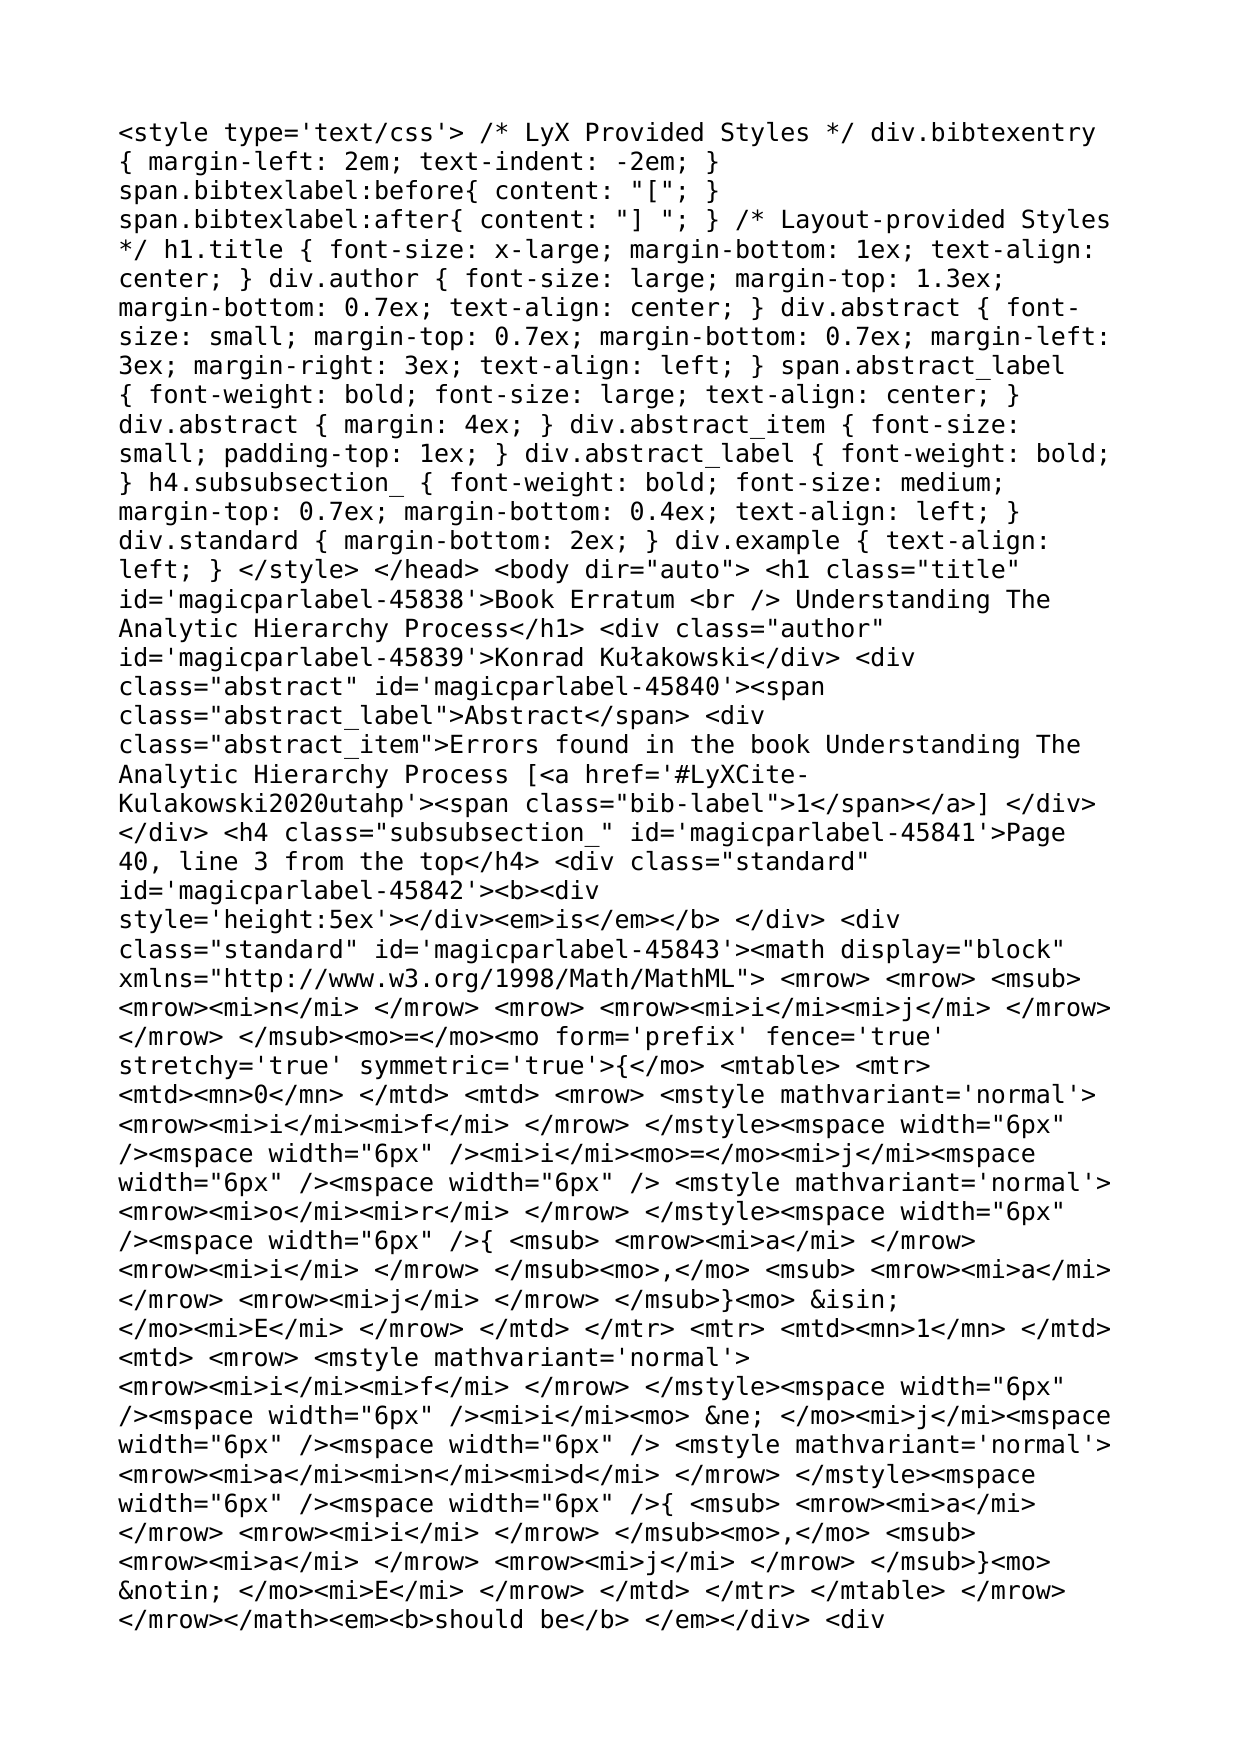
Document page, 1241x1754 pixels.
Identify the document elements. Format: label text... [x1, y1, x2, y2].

text <style type='text/css'> /* LyX Provided Styles */ div.bibtexentry { margin-left: 2em; text-indent: -2em; } span.bibtexlabel:before{ content: "["; } span.bibtexlabel:after{ content: "] "; } /* Layout-provided Styles */ h1.title { font-size: x-large; margin-bottom: 1ex; text-align: center; } div.author { font-size: large; margin-top: 1.3ex; margin-bottom: 0.7ex; text-align: center; } div.abstract { font-size: small; margin-top: 0.7ex; margin-bottom: 0.7ex; margin-left: 3ex; margin-right: 3ex; text-align: left; } span.abstract_label { font-weight: bold; font-size: large; text-align: center; } div.abstract { margin: 4ex; } div.abstract_item { font-size: small; padding-top: 1ex; } div.abstract_label { font-weight: bold; } h4.subsubsection_ { font-weight: bold; font-size: medium; margin-top: 0.7ex; margin-bottom: 0.4ex; text-align: left; } div.standard { margin-bottom: 2ex; } div.example { text-align: left; } </style> </head> <body dir="auto"> <h1 class="title" id='magicparlabel-45838'>Book Erratum <br /> Understanding The Analytic Hierarchy Process</h1> <div class="author" id='magicparlabel-45839'>Konrad Kułakowski</div> <div class="abstract" id='magicparlabel-45840'><span class="abstract_label">Abstract</span> <div class="abstract_item">Errors found in the book Understanding The Analytic Hierarchy Process [<a href='#LyXCite-Kulakowski2020utahp'><span class="bib-label">1</span></a>] </div> </div> <h4 class="subsubsection_" id='magicparlabel-45841'>Page 40, line 3 from the top</h4> <div class="standard" id='magicparlabel-45842'><b><div style='height:5ex'></div><em>is</em></b> </div> <div class="standard" id='magicparlabel-45843'><math display="block" xmlns="http://www.w3.org/1998/Math/MathML"> <mrow> <mrow> <msub> <mrow><mi>n</mi> </mrow> <mrow> <mrow><mi>i</mi><mi>j</mi> </mrow> </mrow> </msub><mo>=</mo><mo form='prefix' fence='true' stretchy='true' symmetric='true'>{</mo> <mtable> <mtr> <mtd><mn>0</mn> </mtd> <mtd> <mrow> <mstyle mathvariant='normal'> <mrow><mi>i</mi><mi>f</mi> </mrow> </mstyle><mspace width="6px" /><mspace width="6px" /><mi>i</mi><mo>=</mo><mi>j</mi><mspace width="6px" /><mspace width="6px" /> <mstyle mathvariant='normal'> <mrow><mi>o</mi><mi>r</mi> </mrow> </mstyle><mspace width="6px" /><mspace width="6px" />{ <msub> <mrow><mi>a</mi> </mrow> <mrow><mi>i</mi> </mrow> </msub><mo>,</mo> <msub> <mrow><mi>a</mi> </mrow> <mrow><mi>j</mi> </mrow> </msub>}<mo> &isin; </mo><mi>E</mi> </mrow> </mtd> </mtr> <mtr> <mtd><mn>1</mn> </mtd> <mtd> <mrow> <mstyle mathvariant='normal'> <mrow><mi>i</mi><mi>f</mi> </mrow> </mstyle><mspace width="6px" /><mspace width="6px" /><mi>i</mi><mo> &ne; </mo><mi>j</mi><mspace width="6px" /><mspace width="6px" /> <mstyle mathvariant='normal'> <mrow><mi>a</mi><mi>n</mi><mi>d</mi> </mrow> </mstyle><mspace width="6px" /><mspace width="6px" />{ <msub> <mrow><mi>a</mi> </mrow> <mrow><mi>i</mi> </mrow> </msub><mo>,</mo> <msub> <mrow><mi>a</mi> </mrow> <mrow><mi>j</mi> </mrow> </msub>}<mo> &notin; </mo><mi>E</mi> </mrow> </mtd> </mtr> </mtable> </mrow> </mrow></math><em><b>should be</b> </em></div> <div [118, 118, 1122, 1635]
